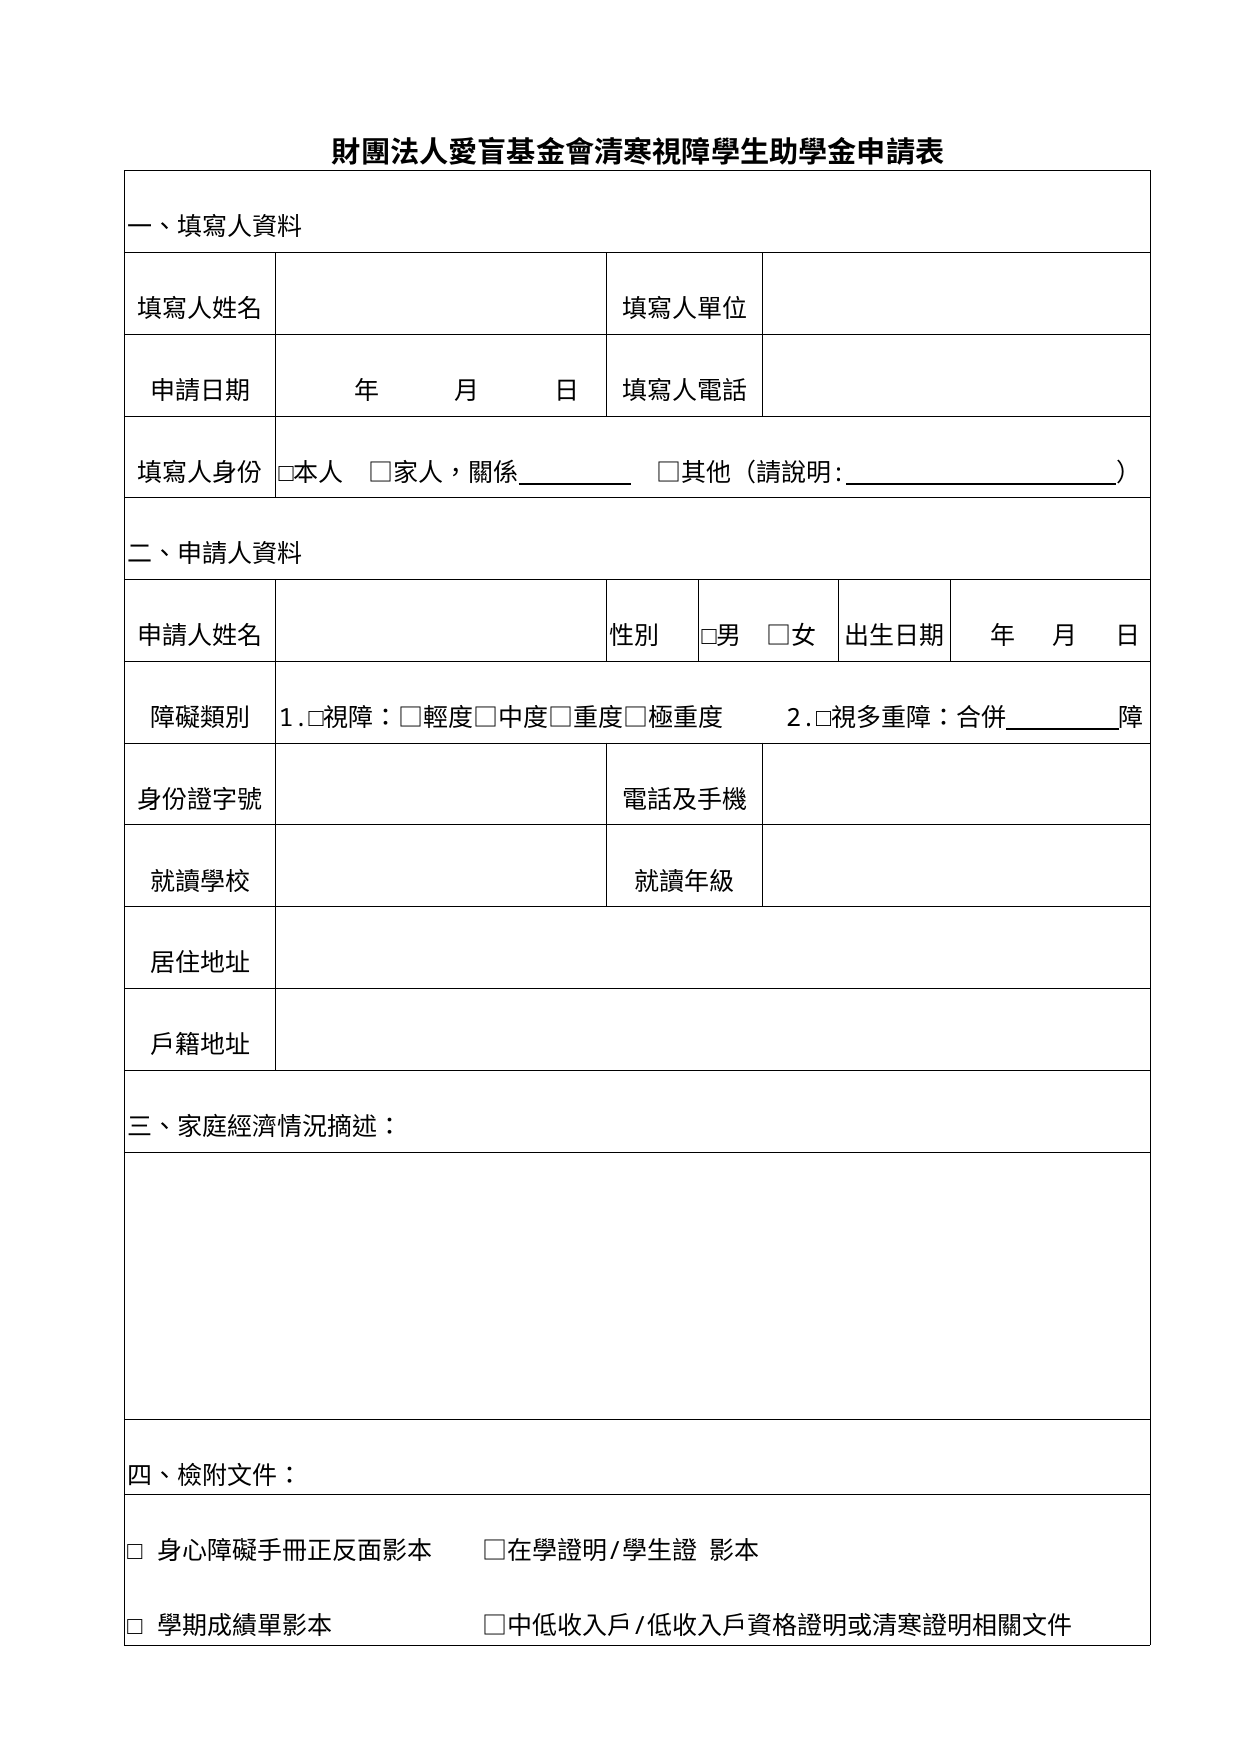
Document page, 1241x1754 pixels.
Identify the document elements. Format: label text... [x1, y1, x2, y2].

table_cell 居住地址 [125, 907, 275, 988]
table_cell □男 □女 [699, 580, 838, 661]
table_cell [1151, 579, 1155, 661]
table_cell [276, 580, 606, 661]
table_cell 年 月 日 [951, 580, 1150, 661]
table_cell [1151, 988, 1155, 1070]
table_cell 出生日期 [839, 580, 950, 661]
table_cell [763, 253, 1150, 334]
table_cell [276, 825, 606, 906]
table_cell 填寫人姓名 [125, 253, 275, 334]
table_cell 三、家庭經濟情況摘述： [125, 1071, 1150, 1151]
table_cell [276, 989, 1150, 1070]
table_cell 填寫人電話 [607, 335, 762, 416]
table_cell [763, 335, 1150, 416]
table_cell 就讀年級 [607, 825, 762, 906]
table_cell [1151, 497, 1155, 579]
table_header 一、填寫人資料 [125, 171, 1150, 252]
table_cell 戶籍地址 [125, 989, 275, 1070]
table_cell [1151, 334, 1155, 416]
text 財團法人愛盲基金會清寒視障學生助學金申請表 [124, 108, 1152, 170]
table_cell [763, 744, 1150, 824]
table_cell [1151, 252, 1155, 334]
table_cell □本人 □家人，關係 □其他（請說明: ） [276, 417, 1150, 497]
table_cell [1151, 906, 1155, 988]
table_cell 年 月 日 [276, 335, 606, 416]
table_cell [1151, 1151, 1155, 1418]
table_cell [1151, 1494, 1155, 1644]
table_cell 就讀學校 [125, 825, 275, 906]
table_cell [276, 907, 1150, 988]
table_cell [763, 825, 1150, 906]
table_cell [276, 744, 606, 824]
table_cell 申請人姓名 [125, 580, 275, 661]
table_cell 1.□視障：□輕度□中度□重度□極重度 2.□視多重障：合併 障 [276, 662, 1150, 743]
table_cell 性別 [607, 580, 698, 661]
table_cell 障礙類別 [125, 662, 275, 743]
table_cell [1151, 824, 1155, 906]
table_cell [276, 253, 606, 334]
table_cell 申請日期 [125, 335, 275, 416]
table_cell 電話及手機 [607, 744, 762, 824]
table_cell [125, 1153, 1150, 1418]
table_cell 身份證字號 [125, 744, 275, 824]
table_cell [1151, 416, 1155, 497]
table_cell [1151, 743, 1155, 824]
table_cell □ 身心障礙手冊正反面影本 □在學證明/學生證 影本 □ 學期成績單影本 □中低收入戶/低收入戶資格證明或清寒證明相關文件 [125, 1495, 1150, 1644]
table_cell 填寫人單位 [607, 253, 762, 334]
table_cell [1151, 1419, 1155, 1494]
table_cell 填寫人身份 [125, 417, 275, 497]
table_cell 二、申請人資料 [125, 498, 1150, 579]
table_cell [1151, 1070, 1155, 1151]
table_header [1151, 170, 1155, 252]
table_cell [1151, 661, 1155, 743]
table_cell 四、檢附文件： [125, 1420, 1150, 1494]
